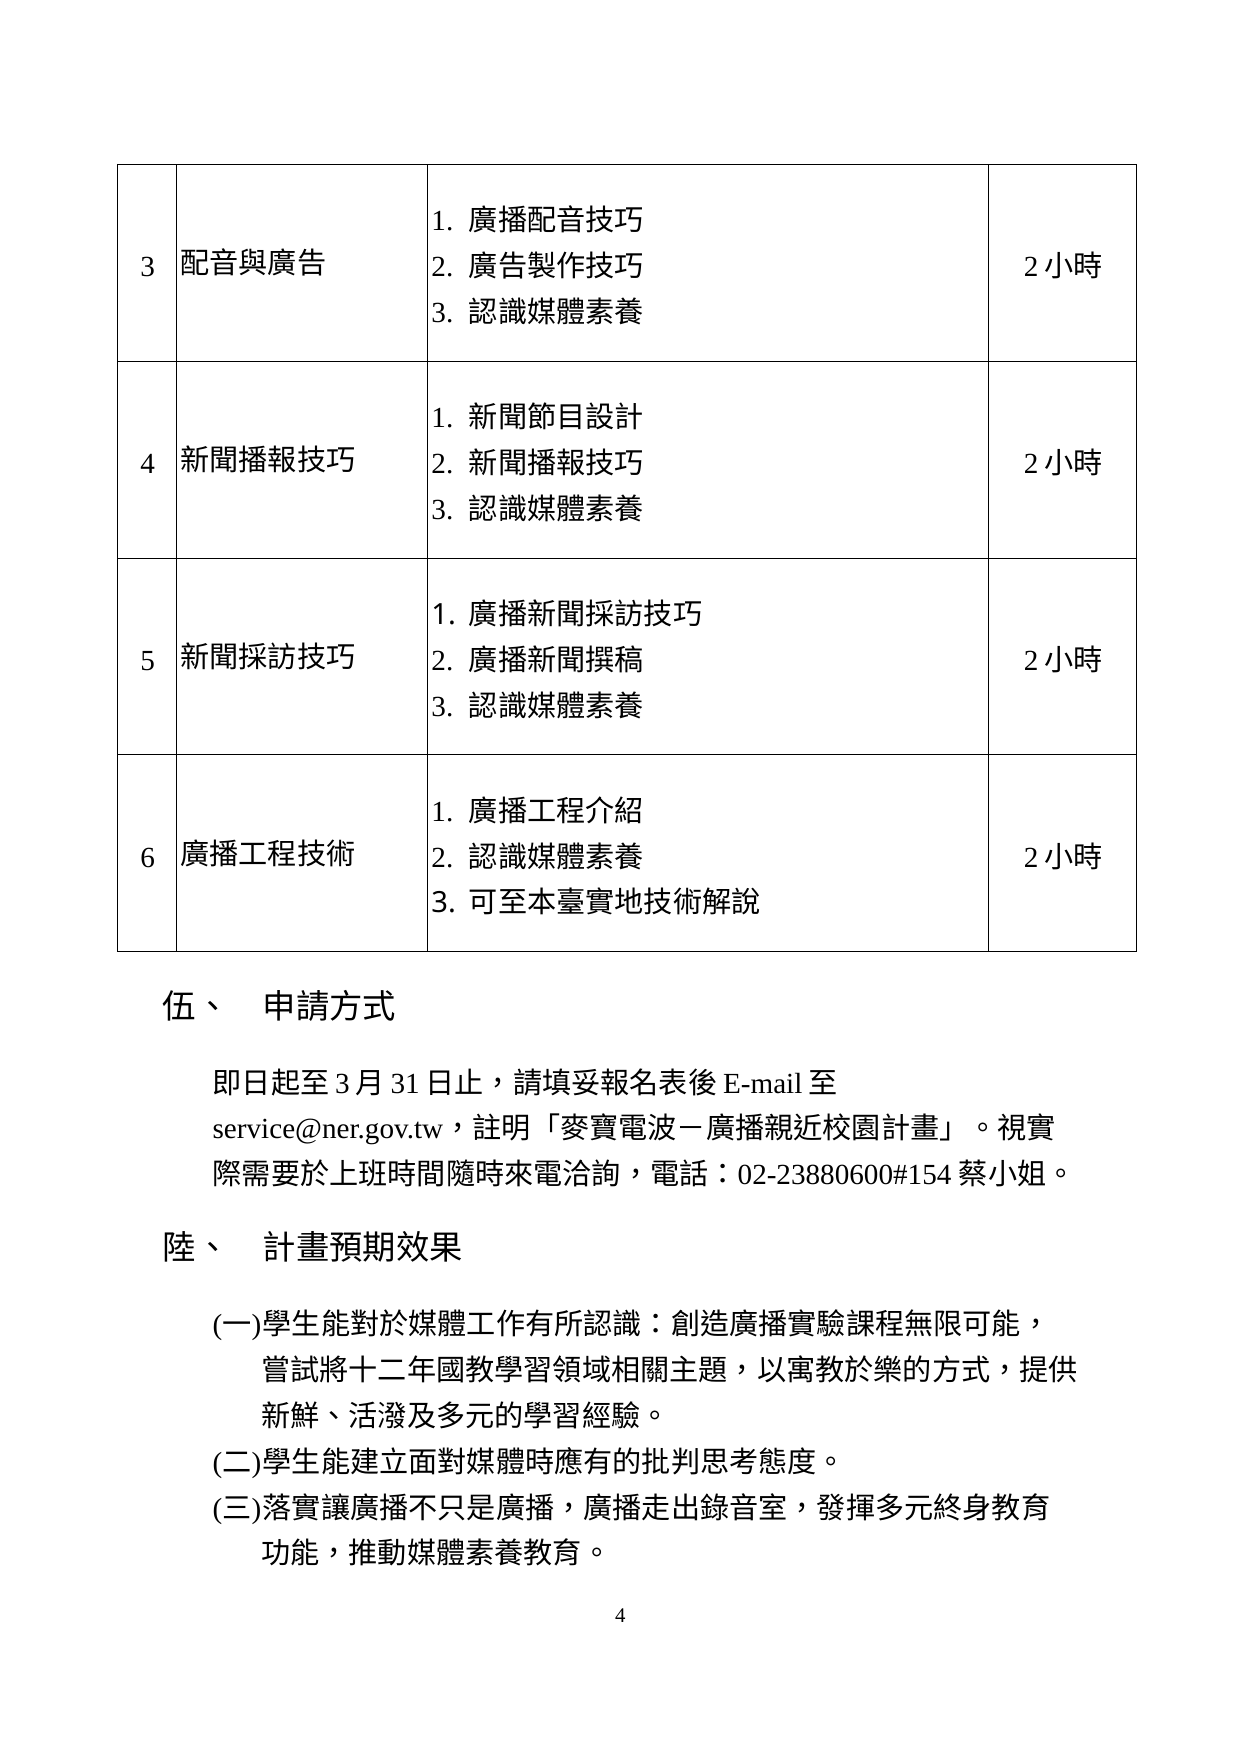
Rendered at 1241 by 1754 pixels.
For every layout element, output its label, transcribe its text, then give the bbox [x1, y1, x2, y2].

table_cell 2小時 [989, 755, 1136, 951]
table_cell 廣播配音技巧 廣告製作技巧 認識媒體素養 [428, 165, 988, 361]
list 即日起至3月31日止，請填妥報名表後E-mail至service@ner.gov.tw，註明「麥寶電波－廣播親近校園計畫」。視實際需要於上班時間隨時來電洽詢，電話：02-23880600#154 蔡小姐。 [212, 1056, 1078, 1194]
table_cell 新聞採訪技巧 [177, 559, 427, 754]
table_cell 4 [118, 362, 176, 557]
table_cell 新聞節目設計 新聞播報技巧 認識媒體素養 [428, 362, 988, 557]
list 學生能建立面對媒體時應有的批判思考態度。 [212, 1436, 1078, 1481]
table_cell 廣播新聞採訪技巧 廣播新聞撰稿 認識媒體素養 [428, 559, 988, 754]
table_cell 新聞播報技巧 [177, 362, 427, 557]
table_cell 6 [118, 755, 176, 951]
list 申請方式 [162, 981, 1078, 1027]
table_cell 2小時 [989, 362, 1136, 557]
table_cell 5 [118, 559, 176, 754]
list 落實讓廣播不只是廣播，廣播走出錄音室，發揮多元終身教育功能，推動媒體素養教育。 [212, 1481, 1078, 1573]
table_cell 2小時 [989, 559, 1136, 754]
table_cell 2小時 [989, 165, 1136, 361]
table_cell 配音與廣告 [177, 165, 427, 361]
list 計畫預期效果 [162, 1223, 1078, 1269]
table_cell 3 [118, 165, 176, 361]
list 學生能對於媒體工作有所認識：創造廣播實驗課程無限可能，嘗試將十二年國教學習領域相關主題，以寓教於樂的方式，提供新鮮、活潑及多元的學習經驗。 [212, 1298, 1078, 1436]
table_cell 廣播工程介紹 認識媒體素養 可至本臺實地技術解說 [428, 755, 988, 951]
table_cell 廣播工程技術 [177, 755, 427, 951]
